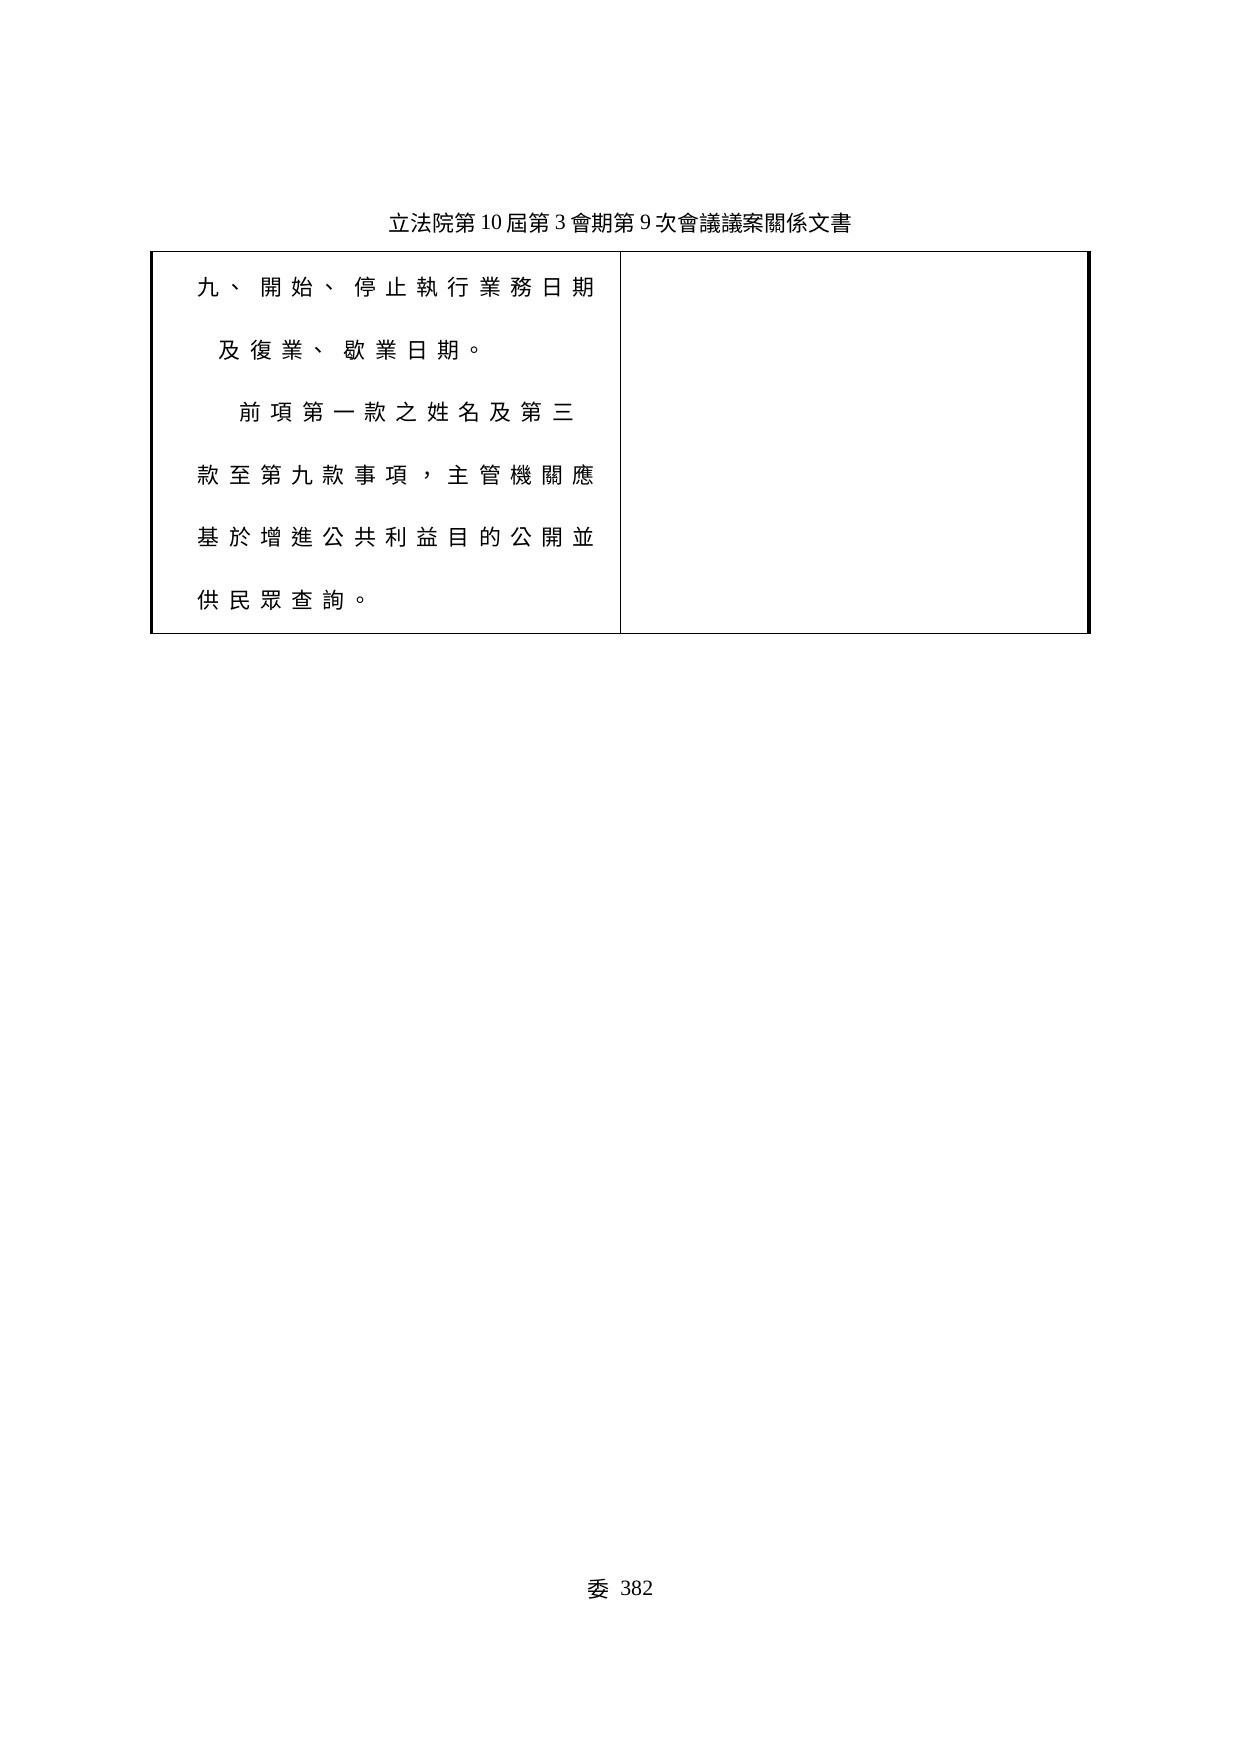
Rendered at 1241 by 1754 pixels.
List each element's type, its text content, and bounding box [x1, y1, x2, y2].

table_cell 九、開始、停止執行業務日期及復業、歇業日期。 前項第一款之姓名及第三款至第九款事項，主管機關應基於增進公共利益目的公開並供民眾查詢。 [153, 252, 620, 633]
table_cell [621, 252, 1087, 633]
